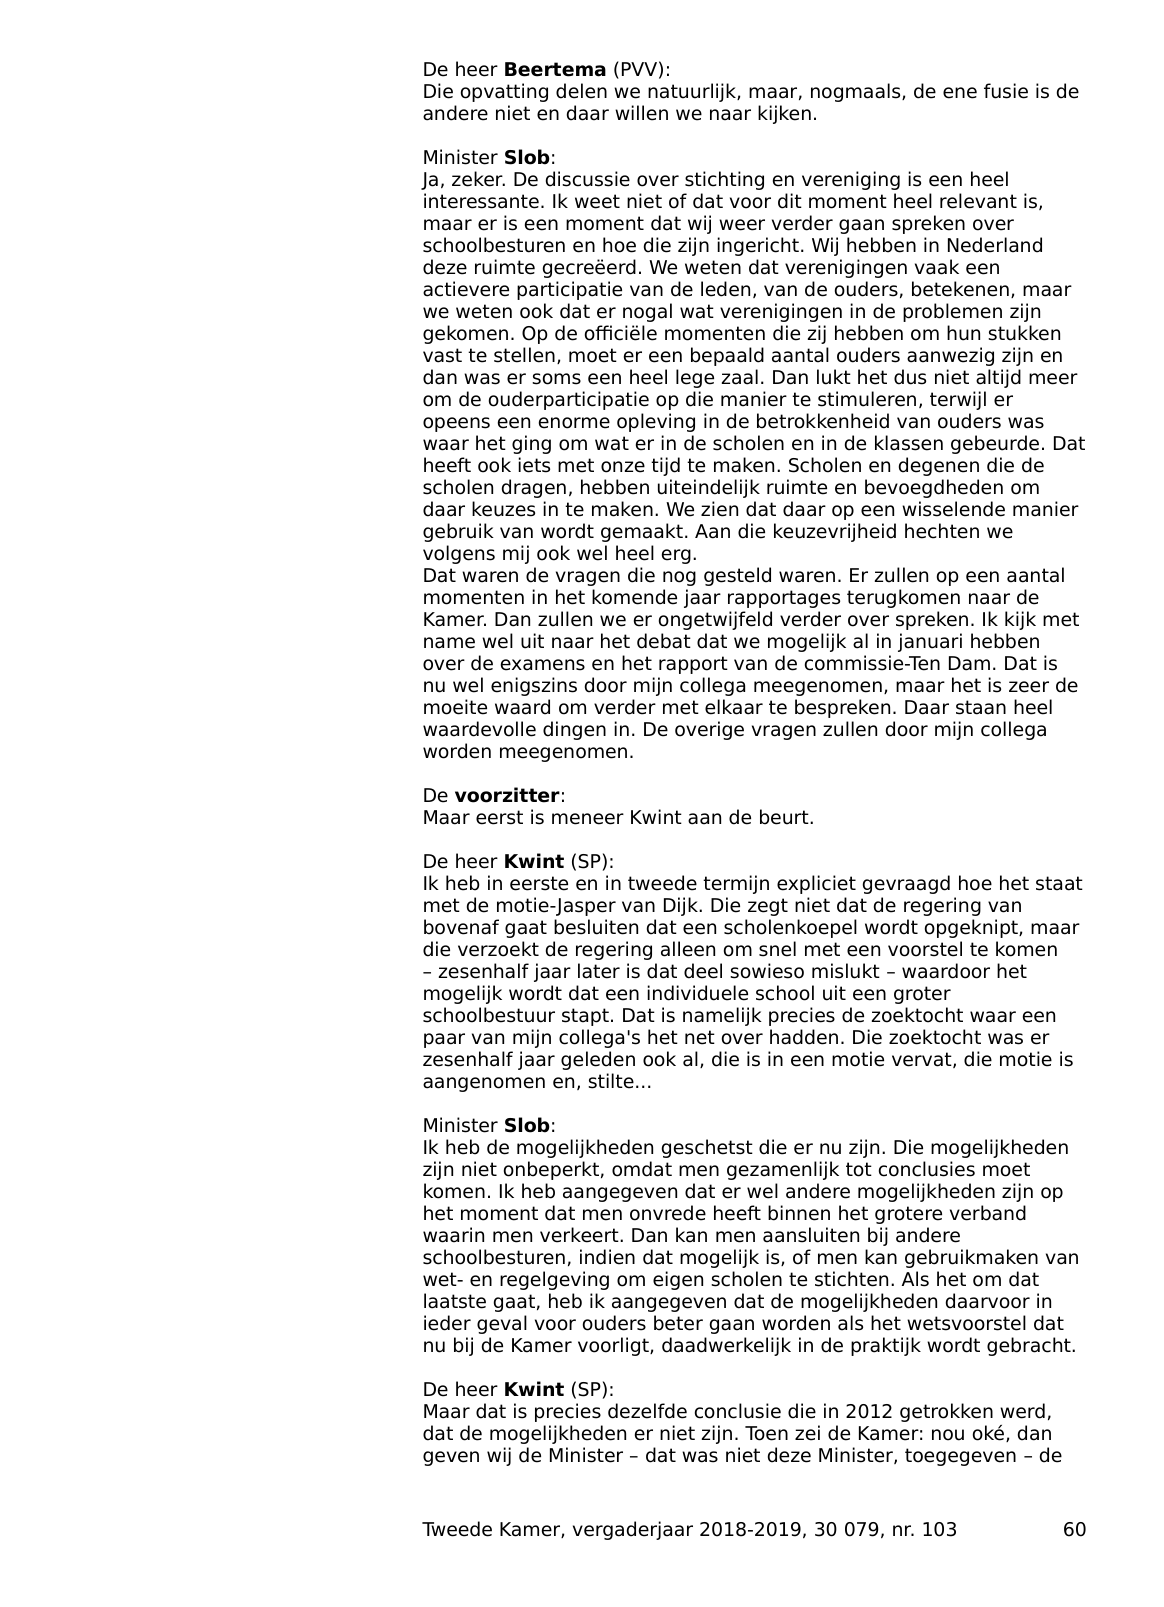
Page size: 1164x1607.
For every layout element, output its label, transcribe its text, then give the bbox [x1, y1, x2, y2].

text Maar dat is precies dezelfde conclusie die in 2012 getrokken werd, dat de mogelijkheden er niet zijn. Toen zei de Kamer: nou oké, dan geven wij de Minister – dat was niet deze Minister, toegegeven – de [422, 1401, 1087, 1467]
text Minister Slob: [422, 1115, 1087, 1137]
text Minister Slob: [422, 147, 1087, 169]
text Die opvatting delen we natuurlijk, maar, nogmaals, de ene fusie is de andere niet en daar willen we naar kijken. [422, 81, 1087, 125]
text Dat waren de vragen die nog gesteld waren. Er zullen op een aantal momenten in het komende jaar rapportages terugkomen naar de Kamer. Dan zullen we er ongetwijfeld verder over spreken. Ik kijk met name wel uit naar het debat dat we mogelijk al in januari hebben over de examens en het rapport van de commissie-Ten Dam. Dat is nu wel enigszins door mijn collega meegenomen, maar het is zeer de moeite waard om verder met elkaar te bespreken. Daar staan heel waardevolle dingen in. De overige vragen zullen door mijn collega worden meegenomen. [422, 565, 1087, 763]
text De heer Kwint (SP): [422, 1379, 1087, 1401]
text Ik heb in eerste en in tweede termijn expliciet gevraagd hoe het staat met de motie-Jasper van Dijk. Die zegt niet dat de regering van bovenaf gaat besluiten dat een scholenkoepel wordt opgeknipt, maar die verzoekt de regering alleen om snel met een voorstel te komen – zesenhalf jaar later is dat deel sowieso mislukt – waardoor het mogelijk wordt dat een individuele school uit een groter schoolbestuur stapt. Dat is namelijk precies de zoektocht waar een paar van mijn collega's het net over hadden. Die zoektocht was er zesenhalf jaar geleden ook al, die is in een motie vervat, die motie is aangenomen en, stilte... [422, 873, 1087, 1093]
text Ik heb de mogelijkheden geschetst die er nu zijn. Die mogelijkheden zijn niet onbeperkt, omdat men gezamenlijk tot conclusies moet komen. Ik heb aangegeven dat er wel andere mogelijkheden zijn op het moment dat men onvrede heeft binnen het grotere verband waarin men verkeert. Dan kan men aansluiten bij andere schoolbesturen, indien dat mogelijk is, of men kan gebruikmaken van wet- en regelgeving om eigen scholen te stichten. Als het om dat laatste gaat, heb ik aangegeven dat de mogelijkheden daarvoor in ieder geval voor ouders beter gaan worden als het wetsvoorstel dat nu bij de Kamer voorligt, daadwerkelijk in de praktijk wordt gebracht. [422, 1137, 1087, 1357]
text De heer Kwint (SP): [422, 851, 1087, 873]
text De heer Beertema (PVV): [422, 59, 1087, 81]
text De voorzitter: [422, 785, 1087, 807]
text Ja, zeker. De discussie over stichting en vereniging is een heel interessante. Ik weet niet of dat voor dit moment heel relevant is, maar er is een moment dat wij weer verder gaan spreken over schoolbesturen en hoe die zijn ingericht. Wij hebben in Nederland deze ruimte gecreëerd. We weten dat verenigingen vaak een actievere participatie van de leden, van de ouders, betekenen, maar we weten ook dat er nogal wat verenigingen in de problemen zijn gekomen. Op de officiële momenten die zij hebben om hun stukken vast te stellen, moet er een bepaald aantal ouders aanwezig zijn en dan was er soms een heel lege zaal. Dan lukt het dus niet altijd meer om de ouderparticipatie op die manier te stimuleren, terwijl er opeens een enorme opleving in de betrokkenheid van ouders was waar het ging om wat er in de scholen en in de klassen gebeurde. Dat heeft ook iets met onze tijd te maken. Scholen en degenen die de scholen dragen, hebben uiteindelijk ruimte en bevoegdheden om daar keuzes in te maken. We zien dat daar op een wisselende manier gebruik van wordt gemaakt. Aan die keuzevrijheid hechten we volgens mij ook wel heel erg. [422, 169, 1087, 565]
text Maar eerst is meneer Kwint aan de beurt. [422, 807, 1087, 829]
